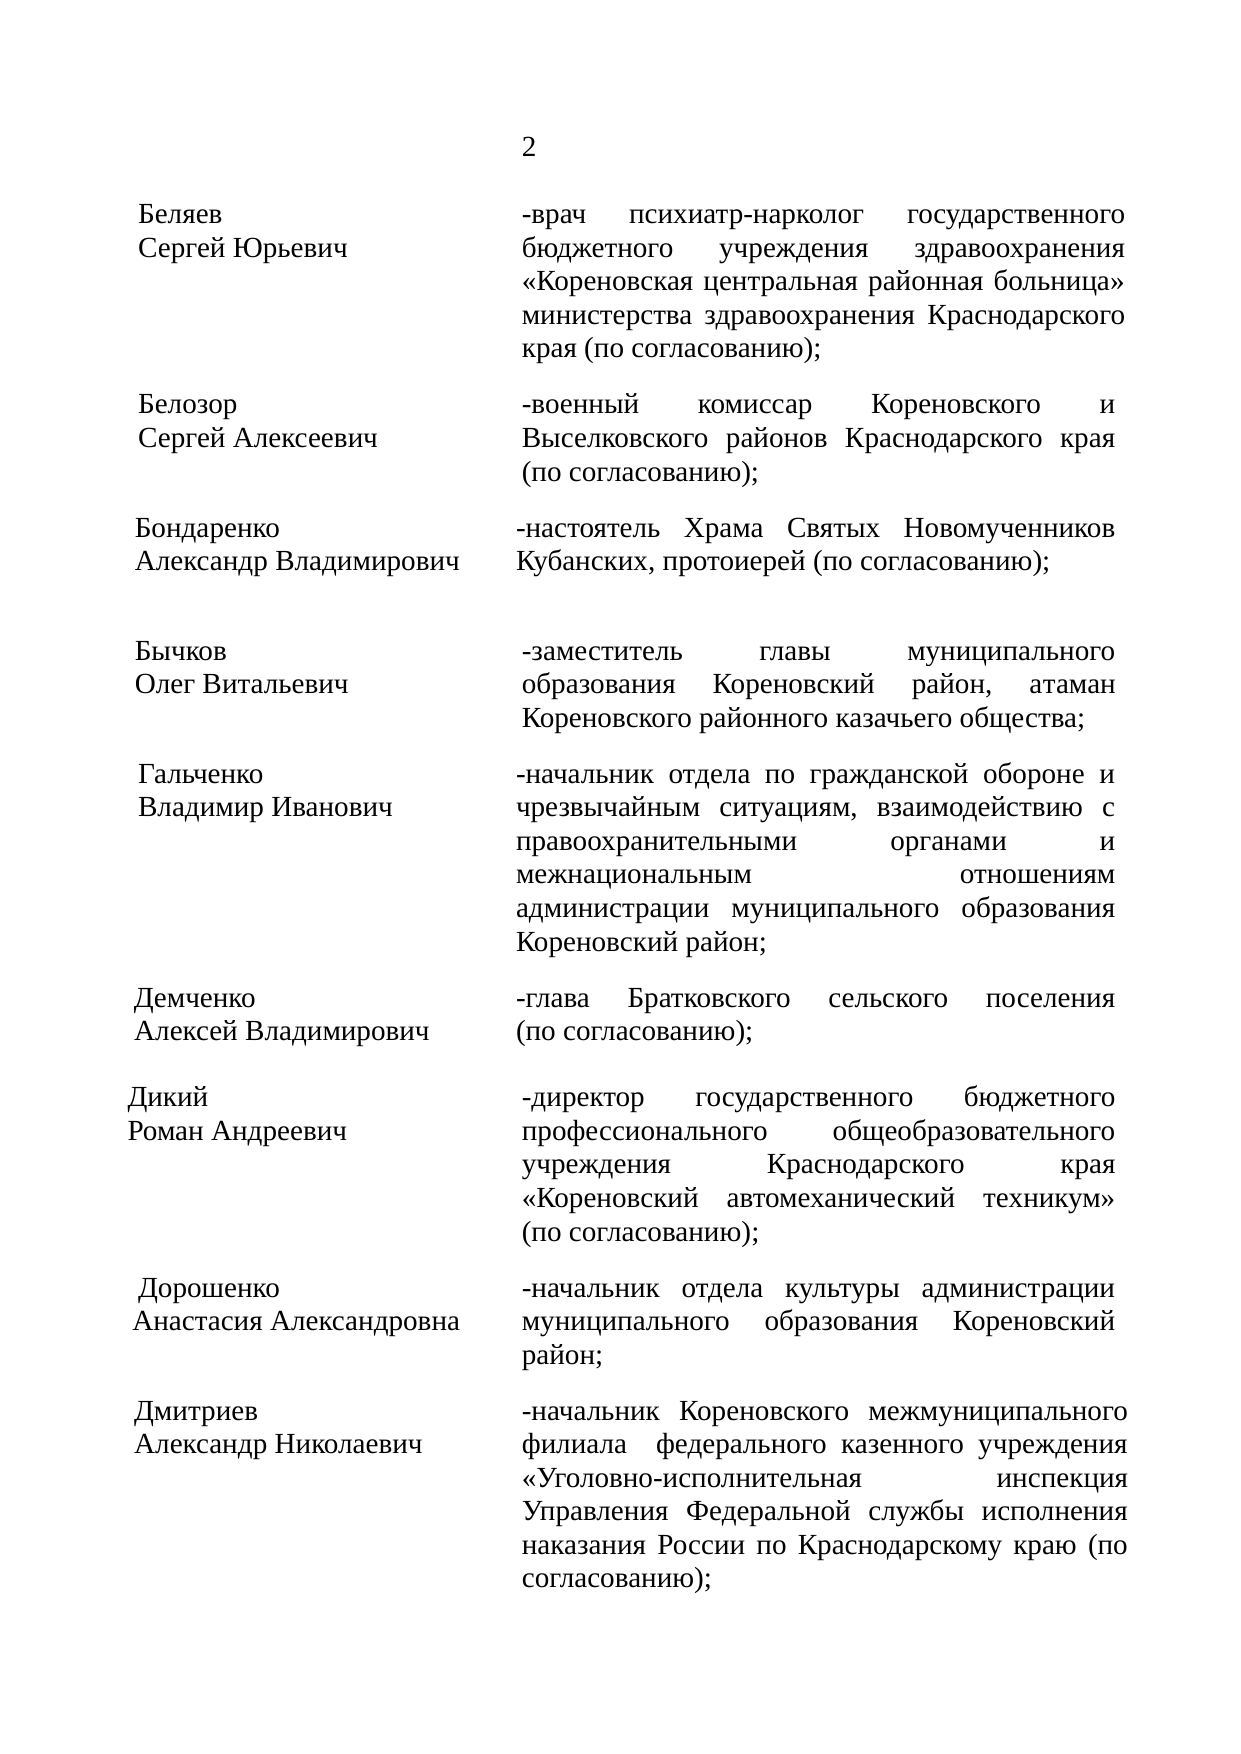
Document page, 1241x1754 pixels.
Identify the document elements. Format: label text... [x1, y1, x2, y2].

table_cell [123, 1382, 127, 1605]
table_cell [123, 118, 127, 375]
table_cell Дикий Роман Андреевич [127, 1068, 510, 1258]
table_cell Гальченко Владимир Иванович [127, 745, 510, 968]
table_cell [123, 499, 127, 622]
table_cell -начальник отдела культуры администрации муниципального образования Кореновский район; [510, 1259, 1127, 1382]
table_cell [123, 1259, 127, 1382]
table_cell Беляев Сергей Юрьевич [127, 118, 510, 375]
table_cell -глава Братковского сельского поселения (по согласованию); [510, 969, 1127, 1068]
table_cell Бондаренко Александр Владимирович [127, 499, 510, 622]
table_cell Бычков Олег Витальевич [127, 622, 510, 745]
table_cell -директор государственного бюджетного профессионального общеобразовательного учреждения Краснодарского края «Кореновский автомеханический техникум» (по согласованию); [510, 1068, 1127, 1258]
table_cell -начальник Кореновского межмуниципального филиала федерального казенного учреждения «Уголовно-исполнительная инспекция Управления Федеральной службы исполнения наказания России по Краснодарскому краю (по согласованию); [510, 1382, 1127, 1605]
table_cell -военный комиссар Кореновского и Выселковского районов Краснодарского края (по согласованию); [510, 375, 1127, 498]
table_cell -начальник отдела по гражданской обороне и чрезвычайным ситуациям, взаимодействию с правоохранительными органами и межнациональным отношениям администрации муниципального образования Кореновский район; [510, 745, 1127, 968]
table_cell [123, 745, 127, 968]
table_cell [123, 622, 127, 745]
table_cell -настоятель Храма Святых Новомученников Кубанских, протоиерей (по согласованию); [510, 499, 1127, 622]
table_cell Белозор Сергей Алексеевич [127, 375, 510, 498]
table_cell 2 -врач психиатр-нарколог государственного бюджетного учреждения здравоохранения «Кореновская центральная районная больница» министерства здравоохранения Краснодарского края (по согласованию); [510, 118, 1127, 375]
table_cell -заместитель главы муниципального образования Кореновский район, атаман Кореновского районного казачьего общества; [510, 622, 1127, 745]
table_cell [123, 969, 127, 1068]
table_cell [123, 1068, 127, 1258]
table_cell Дмитриев Александр Николаевич [127, 1382, 510, 1605]
table_cell Демченко Алексей Владимирович [127, 969, 510, 1068]
table_cell [123, 375, 127, 498]
table_cell Дорошенко Анастасия Александровна [127, 1259, 510, 1382]
